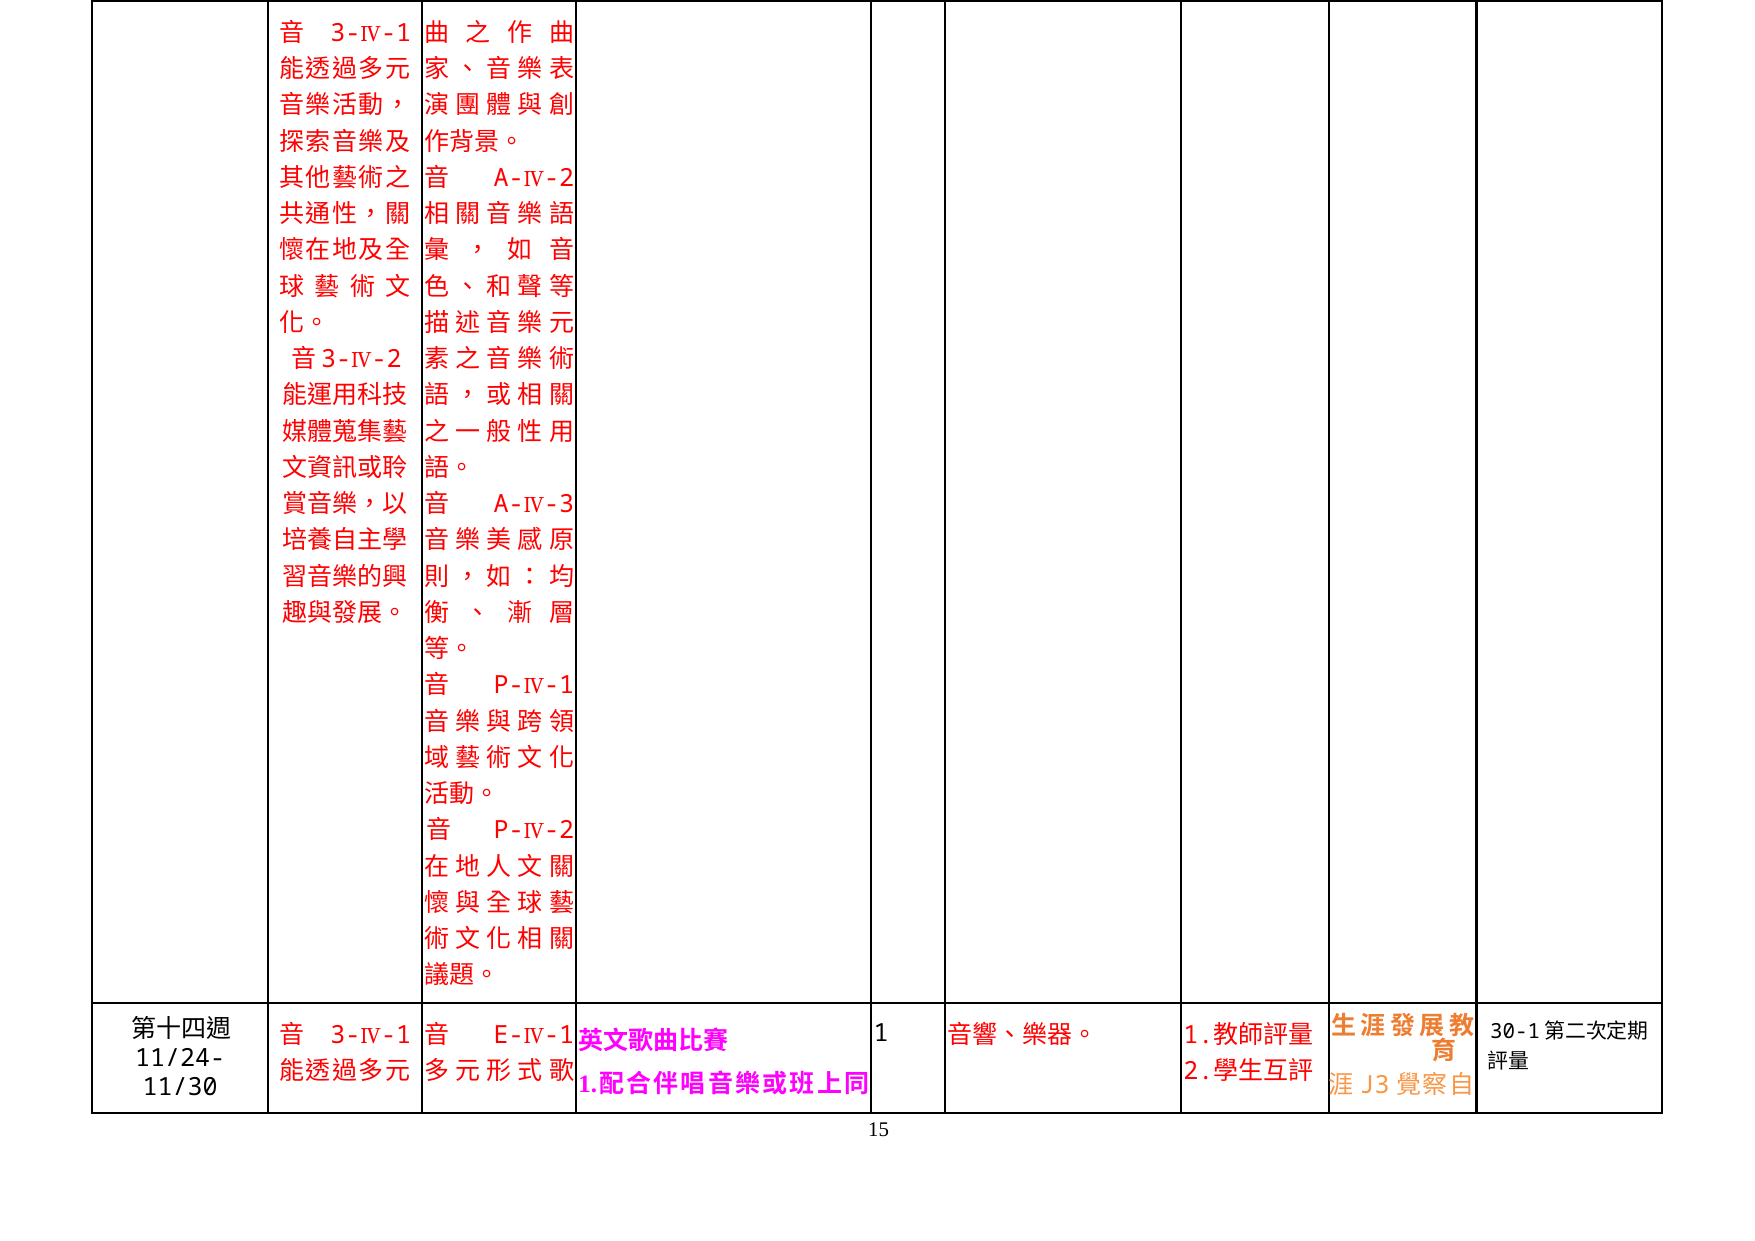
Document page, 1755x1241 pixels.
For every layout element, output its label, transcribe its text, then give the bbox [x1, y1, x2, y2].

table_cell [872, 2, 944, 1002]
table_cell 音E-Ⅳ-1 多元形式歌 [423, 1004, 575, 1112]
table_cell 第十四週11/24-11/30 [93, 1004, 267, 1112]
table_cell 1 [872, 1004, 944, 1112]
table_cell [1330, 2, 1475, 1002]
table_cell 曲之作曲家、音樂表演團體與創作背景。 音A-Ⅳ-2 相關音樂語彙，如音色、和聲等描述音樂元素之音樂術語，或相關之一般性用語。 音A-Ⅳ-3 音樂美感原則，如：均衡、漸層等。 音P-Ⅳ-1 音樂與跨領域藝術文化活動。 音P-Ⅳ-2 在地人文關懷與全球藝術文化相關議題。 [423, 2, 575, 1002]
table_cell 音3-Ⅳ-1 能透過多元音樂活動，探索音樂及其他藝術之共通性，關懷在地及全球藝術文化。 音3-Ⅳ-2 能運用科技媒體蒐集藝文資訊或聆賞音樂，以培養自主學習音樂的興趣與發展。 [269, 2, 421, 1002]
table_cell 英文歌曲比賽 1.配合伴唱音樂或班上同 [577, 1004, 870, 1112]
table_cell [93, 2, 267, 1002]
table_cell 30-1第二次定期評量 [1478, 1004, 1661, 1112]
table_cell 音響、樂器。 [946, 1004, 1180, 1112]
table_cell [946, 2, 1180, 1002]
table_cell [1478, 2, 1661, 1002]
table_cell [577, 2, 870, 1002]
table_cell 生涯發展教育 涯J3覺察自 [1330, 1004, 1475, 1112]
table_cell [1182, 2, 1328, 1002]
table_cell 1.教師評量 2.學生互評 [1182, 1004, 1328, 1112]
table_cell 音3-Ⅳ-1 能透過多元 [269, 1004, 421, 1112]
